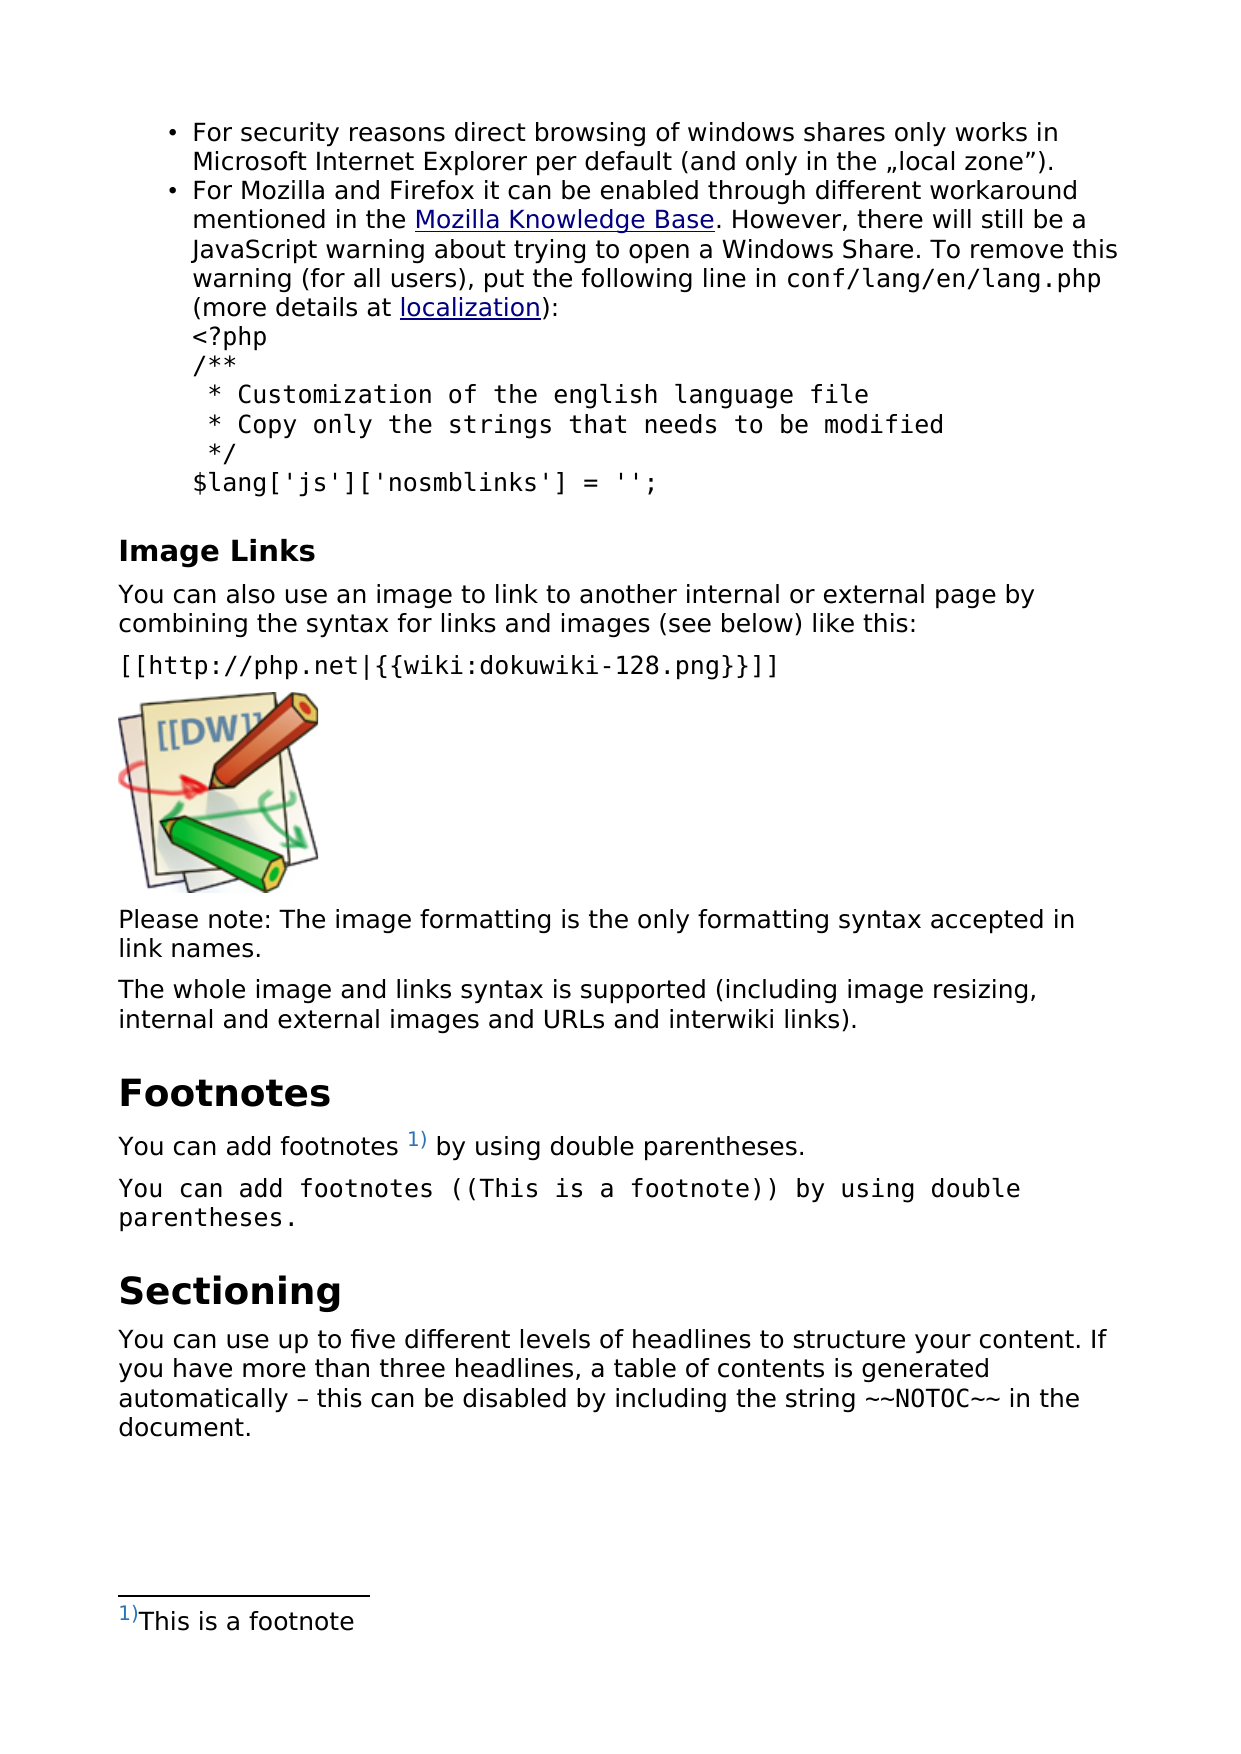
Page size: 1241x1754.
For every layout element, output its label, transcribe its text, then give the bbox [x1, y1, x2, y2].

text This is a footnote [118, 1602, 1122, 1636]
list <?php /** * Customization of the english language file * Copy only the strings that needs to be modified */ $lang['js']['nosmblinks'] = ''; [177, 322, 1122, 497]
list For security reasons direct browsing of windows shares only works in Microsoft Internet Explorer per default (and only in the „local zone”). [177, 118, 1122, 176]
subtitle Sectioning [118, 1269, 1122, 1313]
text The whole image and links syntax is supported (including image resizing, internal and external images and URLs and interwiki links). [118, 976, 1122, 1034]
text You can also use an image to link to another internal or external page by combining the syntax for links and images (see below) like this: [118, 581, 1122, 639]
picture [118, 692, 319, 893]
subtitle Footnotes [118, 1071, 1122, 1115]
subtitle Image Links [118, 534, 1122, 568]
text Please note: The image formatting is the only formatting syntax accepted in link names. [118, 905, 1122, 963]
text [[http://php.net|{{wiki:dokuwiki-128.png}}]] [118, 651, 1122, 681]
text You can add footnotes ((This is a footnote)) by using double parentheses. [118, 1174, 1122, 1232]
text You can add footnotes by using double parentheses. [118, 1128, 1122, 1162]
text You can use up to five different levels of headlines to structure your content. If you have more than three headlines, a table of contents is generated automatically – this can be disabled by including the string ~~NOTOC~~ in the document. [118, 1325, 1122, 1442]
list For Mozilla and Firefox it can be enabled through different workaround mentioned in the Mozilla Knowledge Base. However, there will still be a JavaScript warning about trying to open a Windows Share. To remove this warning (for all users), put the following line in conf/lang/en/lang.php (more details at localization): [177, 176, 1122, 322]
